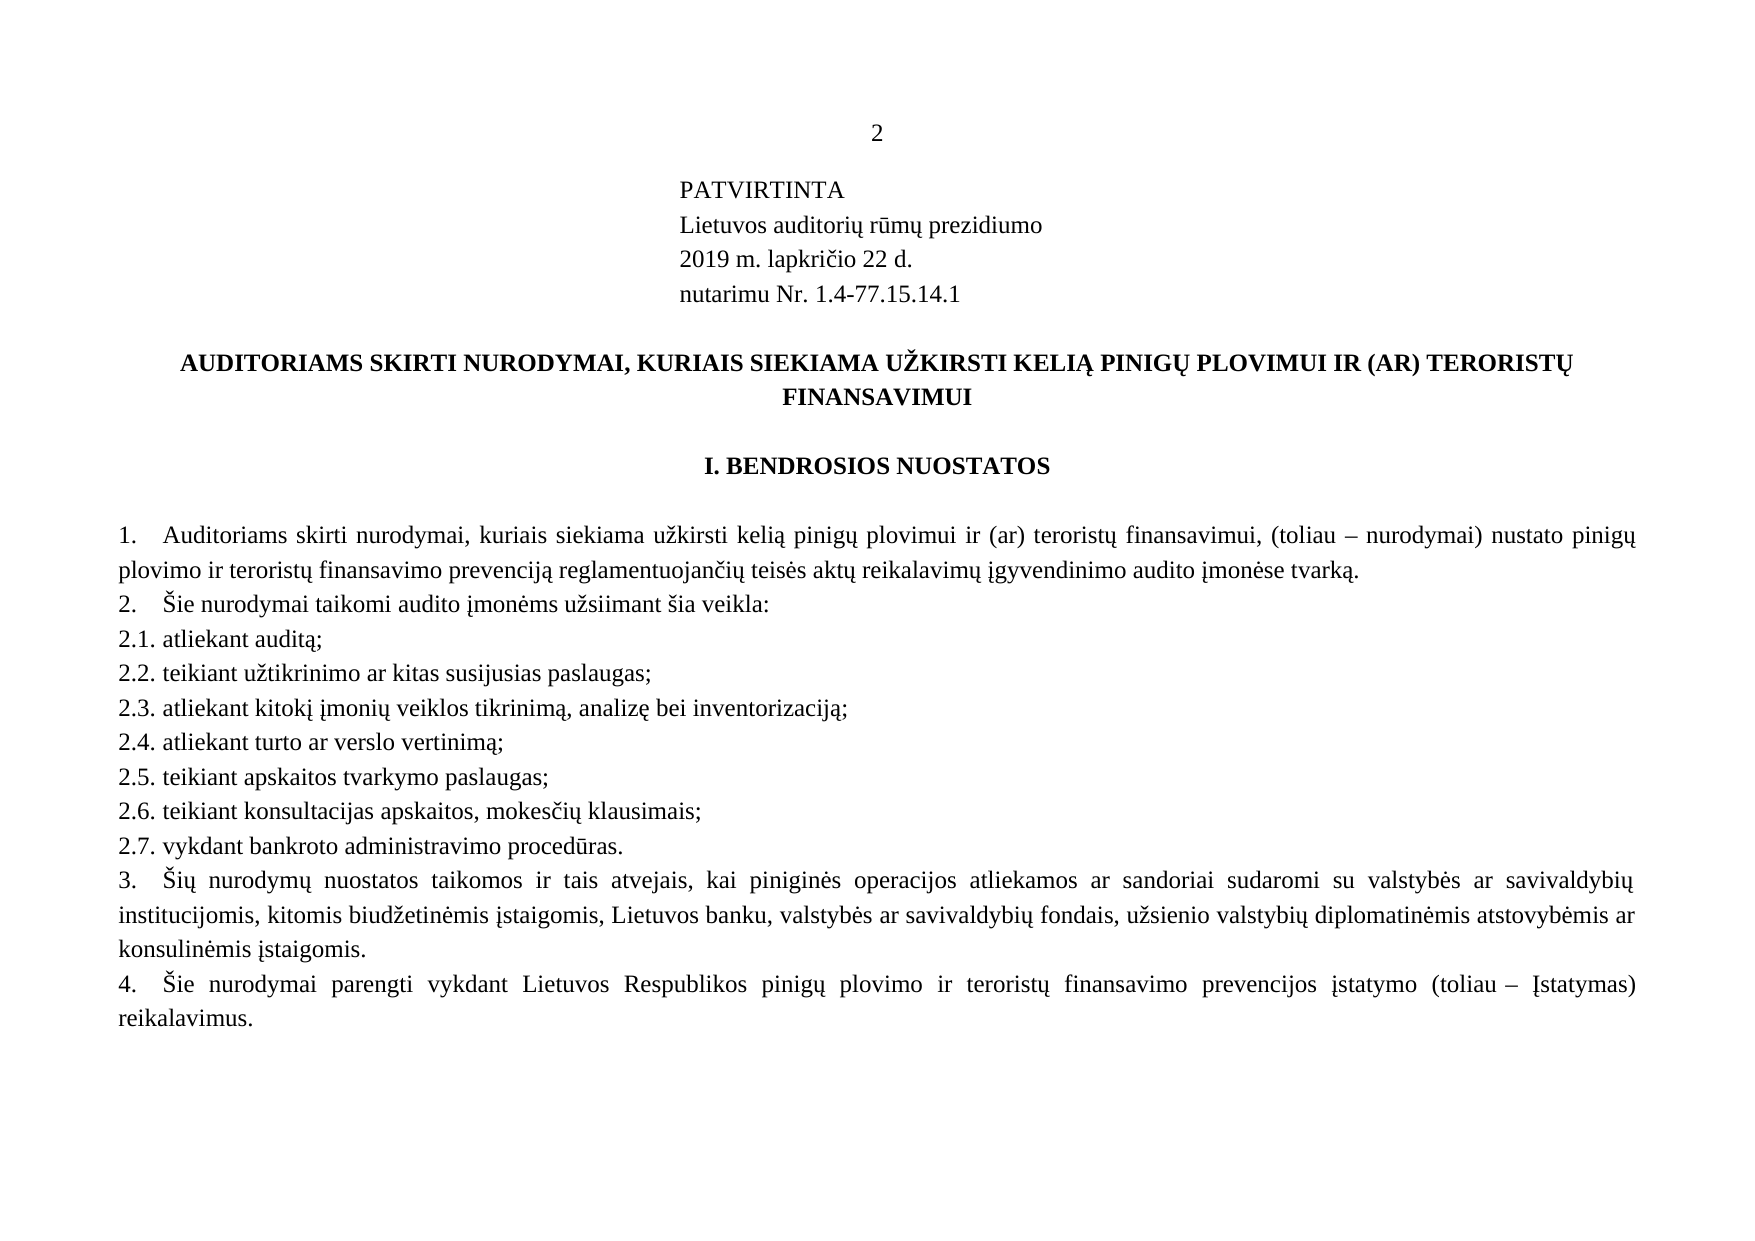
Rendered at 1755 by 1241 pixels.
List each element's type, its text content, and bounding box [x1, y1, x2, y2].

text 3. Šių nurodymų nuostatos taikomos ir tais atvejais, kai piniginės operacijos atliekamos ar sandoriai sudaromi su valstybės ar savivaldybių institucijomis, kitomis biudžetinėmis įstaigomis, Lietuvos banku, valstybės ar savivaldybių fondais, užsienio valstybių diplomatinėmis atstovybėmis ar konsulinėmis įstaigomis. [118, 865, 1636, 963]
text 2.5. teikiant apskaitos tvarkymo paslaugas; [118, 762, 1636, 791]
text 2.3. atliekant kitokį įmonių veiklos tikrinimą, analizę bei inventorizaciją; [118, 693, 1636, 722]
text 2019 m. lapkričio 22 d. [679, 244, 1636, 273]
text 4. Šie nurodymai parengti vykdant Lietuvos Respublikos pinigų plovimo ir teroristų finansavimo prevencijos įstatymo (toliau – Įstatymas) reikalavimus. [118, 969, 1636, 1032]
text 2.4. atliekant turto ar verslo vertinimą; [118, 727, 1636, 756]
text Lietuvos auditorių rūmų prezidiumo [679, 210, 1636, 239]
text 2.2. teikiant užtikrinimo ar kitas susijusias paslaugas; [118, 658, 1636, 687]
text nutarimu Nr. 1.4-77.15.14.1 [679, 279, 1636, 308]
text 2.7. vykdant bankroto administravimo procedūras. [118, 831, 1636, 859]
text 1. Auditoriams skirti nurodymai, kuriais siekiama užkirsti kelią pinigų plovimui ir (ar) teroristų finansavimui, (toliau – nurodymai) nustato pinigų plovimo ir teroristų finansavimo prevenciją reglamentuojančių teisės aktų reikalavimų įgyvendinimo audito įmonėse tvarką. [118, 520, 1636, 584]
text PATVIRTINTA [679, 176, 1636, 204]
text 2.1. atliekant auditą; [118, 624, 1636, 653]
text 2.6. teikiant konsultacijas apskaitos, mokesčių klausimais; [118, 796, 1636, 825]
text Auditoriams skirti nurodymai, kuriais siekiama užkirsti kelią pinigų plovimui IR (AR) TERORISTŲ FINANSAVIMUI [118, 348, 1636, 411]
text I. BENDROSIOS NUOSTATOS [118, 451, 1636, 480]
text 2. Šie nurodymai taikomi audito įmonėms užsiimant šia veikla: [118, 589, 1636, 618]
